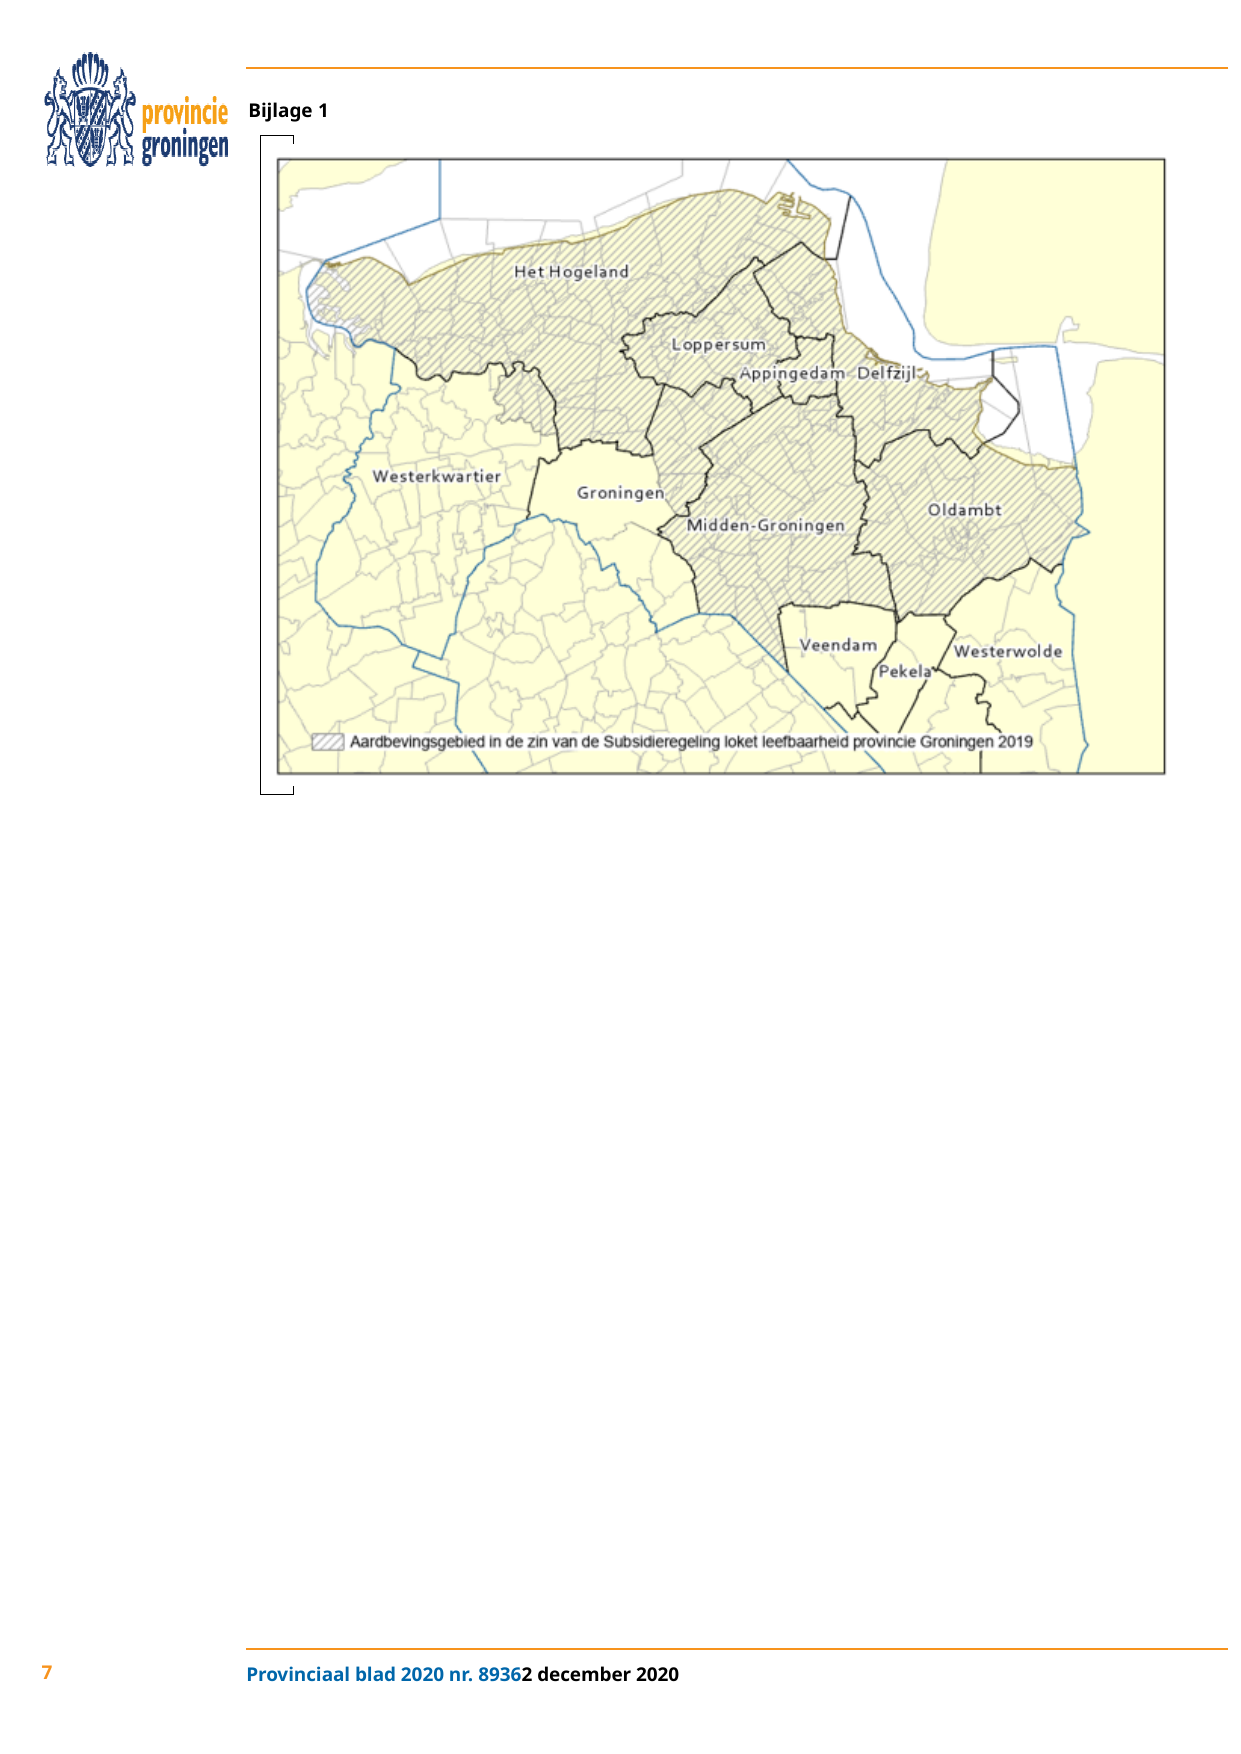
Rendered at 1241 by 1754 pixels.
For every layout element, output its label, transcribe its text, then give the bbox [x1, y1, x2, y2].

picture [268, 144, 1173, 786]
text Bijlage 1 [248, 95, 1152, 123]
picture [41, 47, 231, 172]
